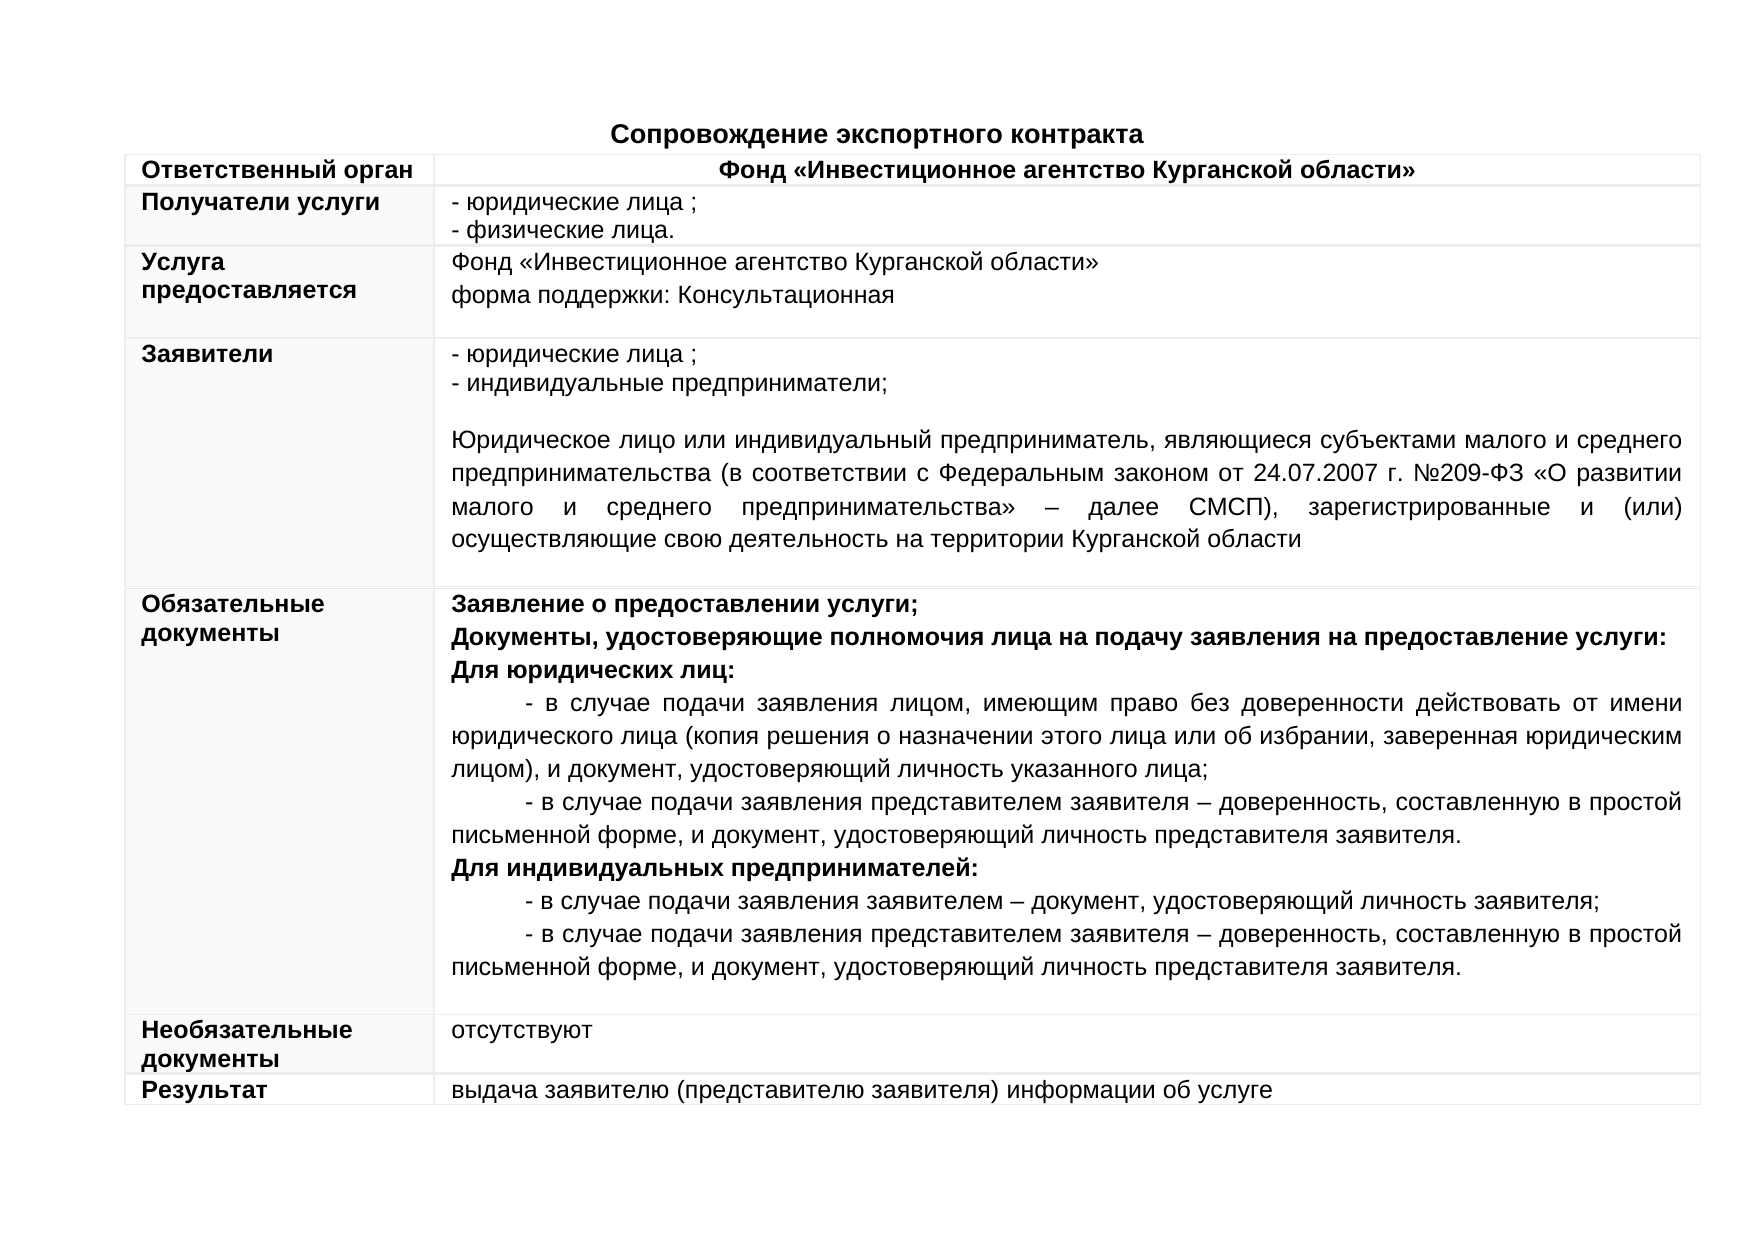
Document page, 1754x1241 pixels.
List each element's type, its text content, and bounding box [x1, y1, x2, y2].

table_cell Результат [126, 1075, 433, 1104]
table_header Фонд «Инвестиционное агентство Курганской области» [435, 155, 1700, 184]
table_cell Фонд «Инвестиционное агентство Курганской области» форма поддержки: Консультационная [435, 247, 1700, 337]
table_cell - юридические лица ; - физические лица. [435, 187, 1700, 244]
table_cell выдача заявителю (представителю заявителя) информации об услуге [435, 1075, 1700, 1104]
table_cell отсутствуют [435, 1015, 1700, 1072]
table_cell Заявление о предоставлении услуги; Документы, удостоверяющие полномочия лица на подачу заявления на предоставление услуги: Для юридических лиц: - в случае подачи заявления лицом, имеющим право без доверенности действовать от имени юридического лица (копия решения о назначении этого лица или об избрании, заверенная юридическим лицом), и документ, удостоверяющий личность указанного лица; - в случае подачи заявления представителем заявителя – доверенность, составленную в простой письменной форме, и документ, удостоверяющий личность представителя заявителя. Для индивидуальных предпринимателей: - в случае подачи заявления заявителем – документ, удостоверяющий личность заявителя; - в случае подачи заявления представителем заявителя – доверенность, составленную в простой письменной форме, и документ, удостоверяющий личность представителя заявителя. [435, 589, 1700, 1014]
text Сопровождение экспортного контракта [118, 118, 1636, 149]
table_cell Получатели услуги [126, 187, 433, 244]
table_header Ответственный орган [126, 155, 433, 184]
table_cell Заявители [126, 339, 433, 586]
table_cell Обязательные документы [126, 589, 433, 1014]
table_cell Услуга предоставляется [126, 247, 433, 337]
table_cell Необязательные документы [126, 1015, 433, 1072]
table_cell - юридические лица ; - индивидуальные предприниматели; Юридическое лицо или индивидуальный предприниматель, являющиеся субъектами малого и среднего предпринимательства (в соответствии с Федеральным законом от 24.07.2007 г. №209-ФЗ «О развитии малого и среднего предпринимательства» – далее СМСП), зарегистрированные и (или) осуществляющие свою деятельность на территории Курганской области [435, 339, 1700, 586]
